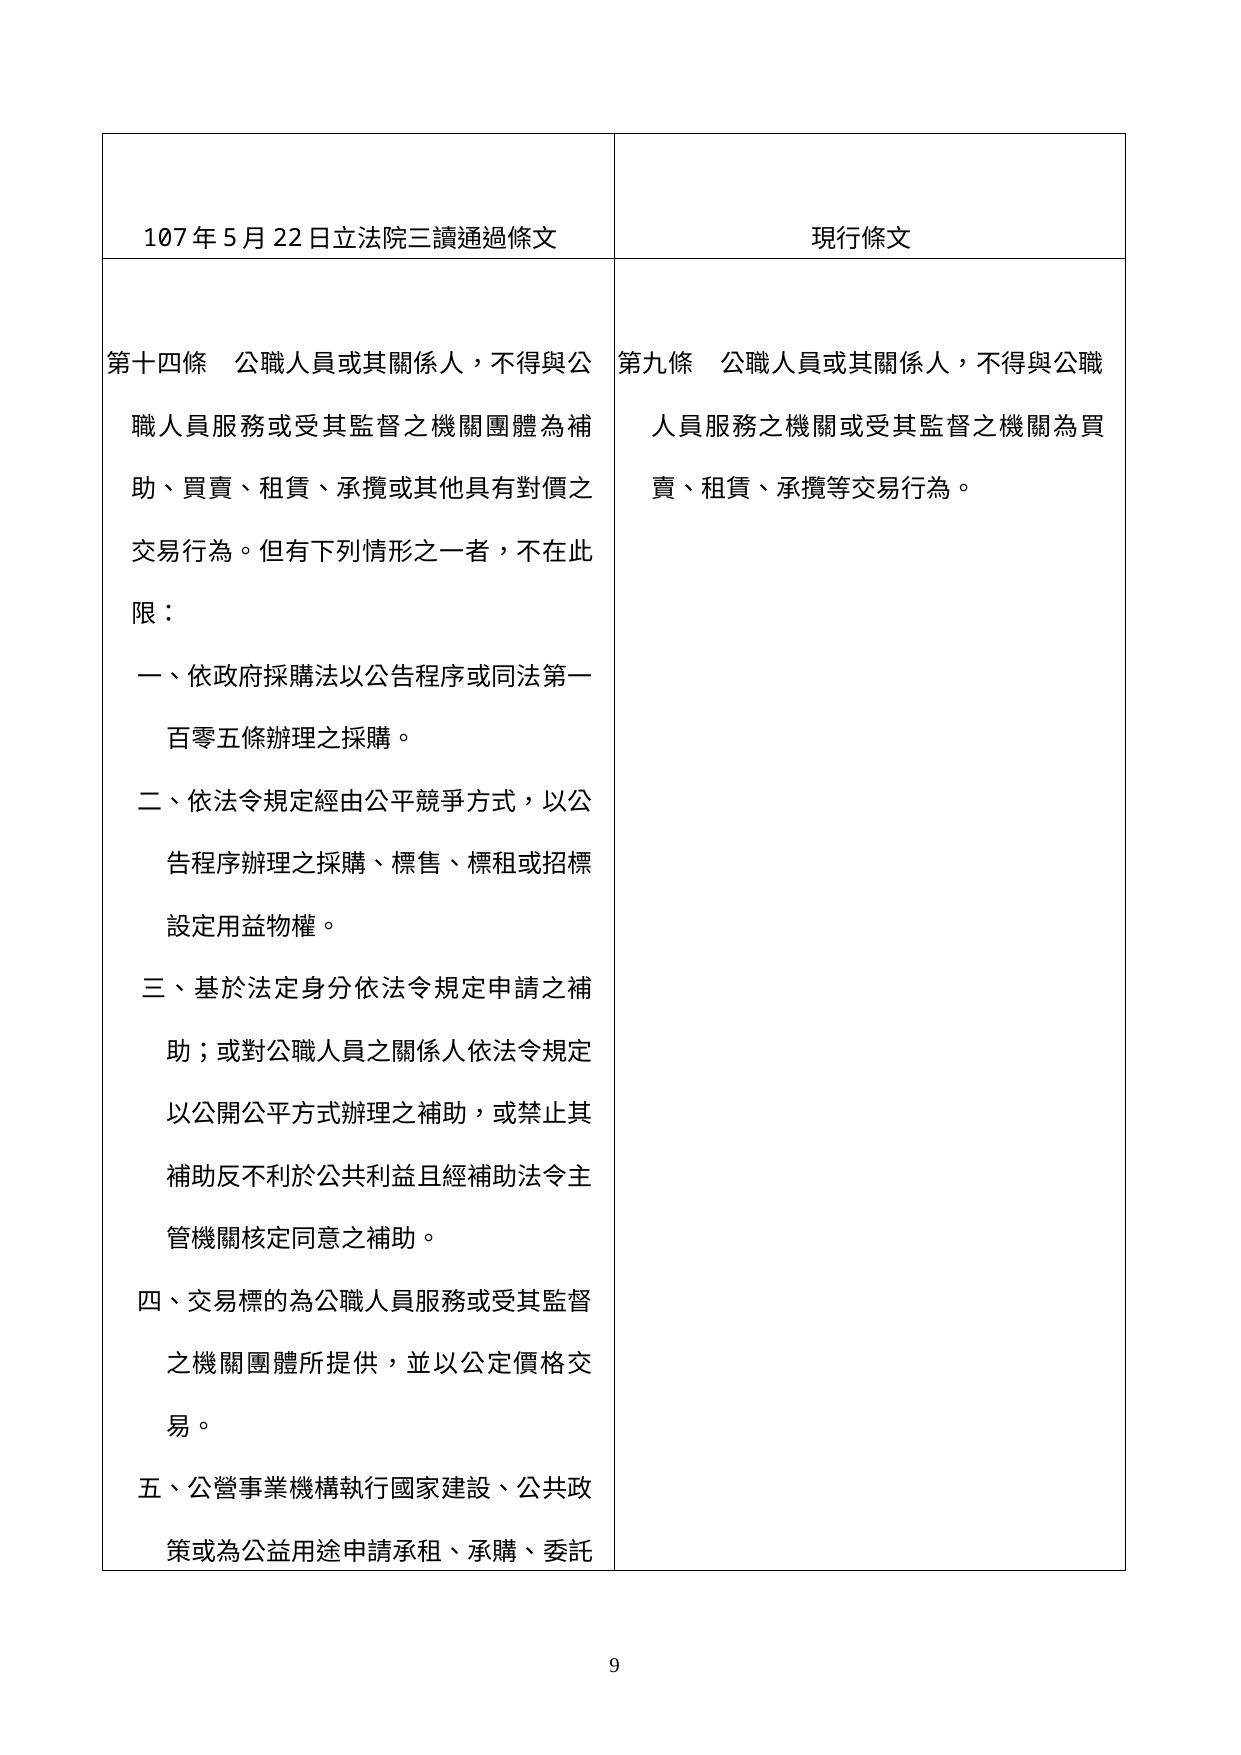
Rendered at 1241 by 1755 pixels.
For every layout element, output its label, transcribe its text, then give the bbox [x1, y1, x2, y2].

table_cell 第十四條 公職人員或其關係人，不得與公職人員服務或受其監督之機關團體為補助、買賣、租賃、承攬或其他具有對價之交易行為。但有下列情形之一者，不在此限： 一、依政府採購法以公告程序或同法第一百零五條辦理之採購。 二、依法令規定經由公平競爭方式，以公告程序辦理之採購、標售、標租或招標設定用益物權。 三、基於法定身分依法令規定申請之補助；或對公職人員之關係人依法令規定以公開公平方式辦理之補助，或禁止其補助反不利於公共利益且經補助法令主管機關核定同意之補助。 四、交易標的為公職人員服務或受其監督之機關團體所提供，並以公定價格交易。 五、公營事業機構執行國家建設、公共政策或為公益用途申請承租、承購、委託 [103, 259, 614, 1570]
table_cell 第九條 公職人員或其關係人，不得與公職人員服務之機關或受其監督之機關為買賣、租賃、承攬等交易行為。 [615, 259, 1125, 1570]
table_header 107年5月22日立法院三讀通過條文 [103, 134, 614, 257]
table_header 現行條文 [615, 134, 1125, 257]
